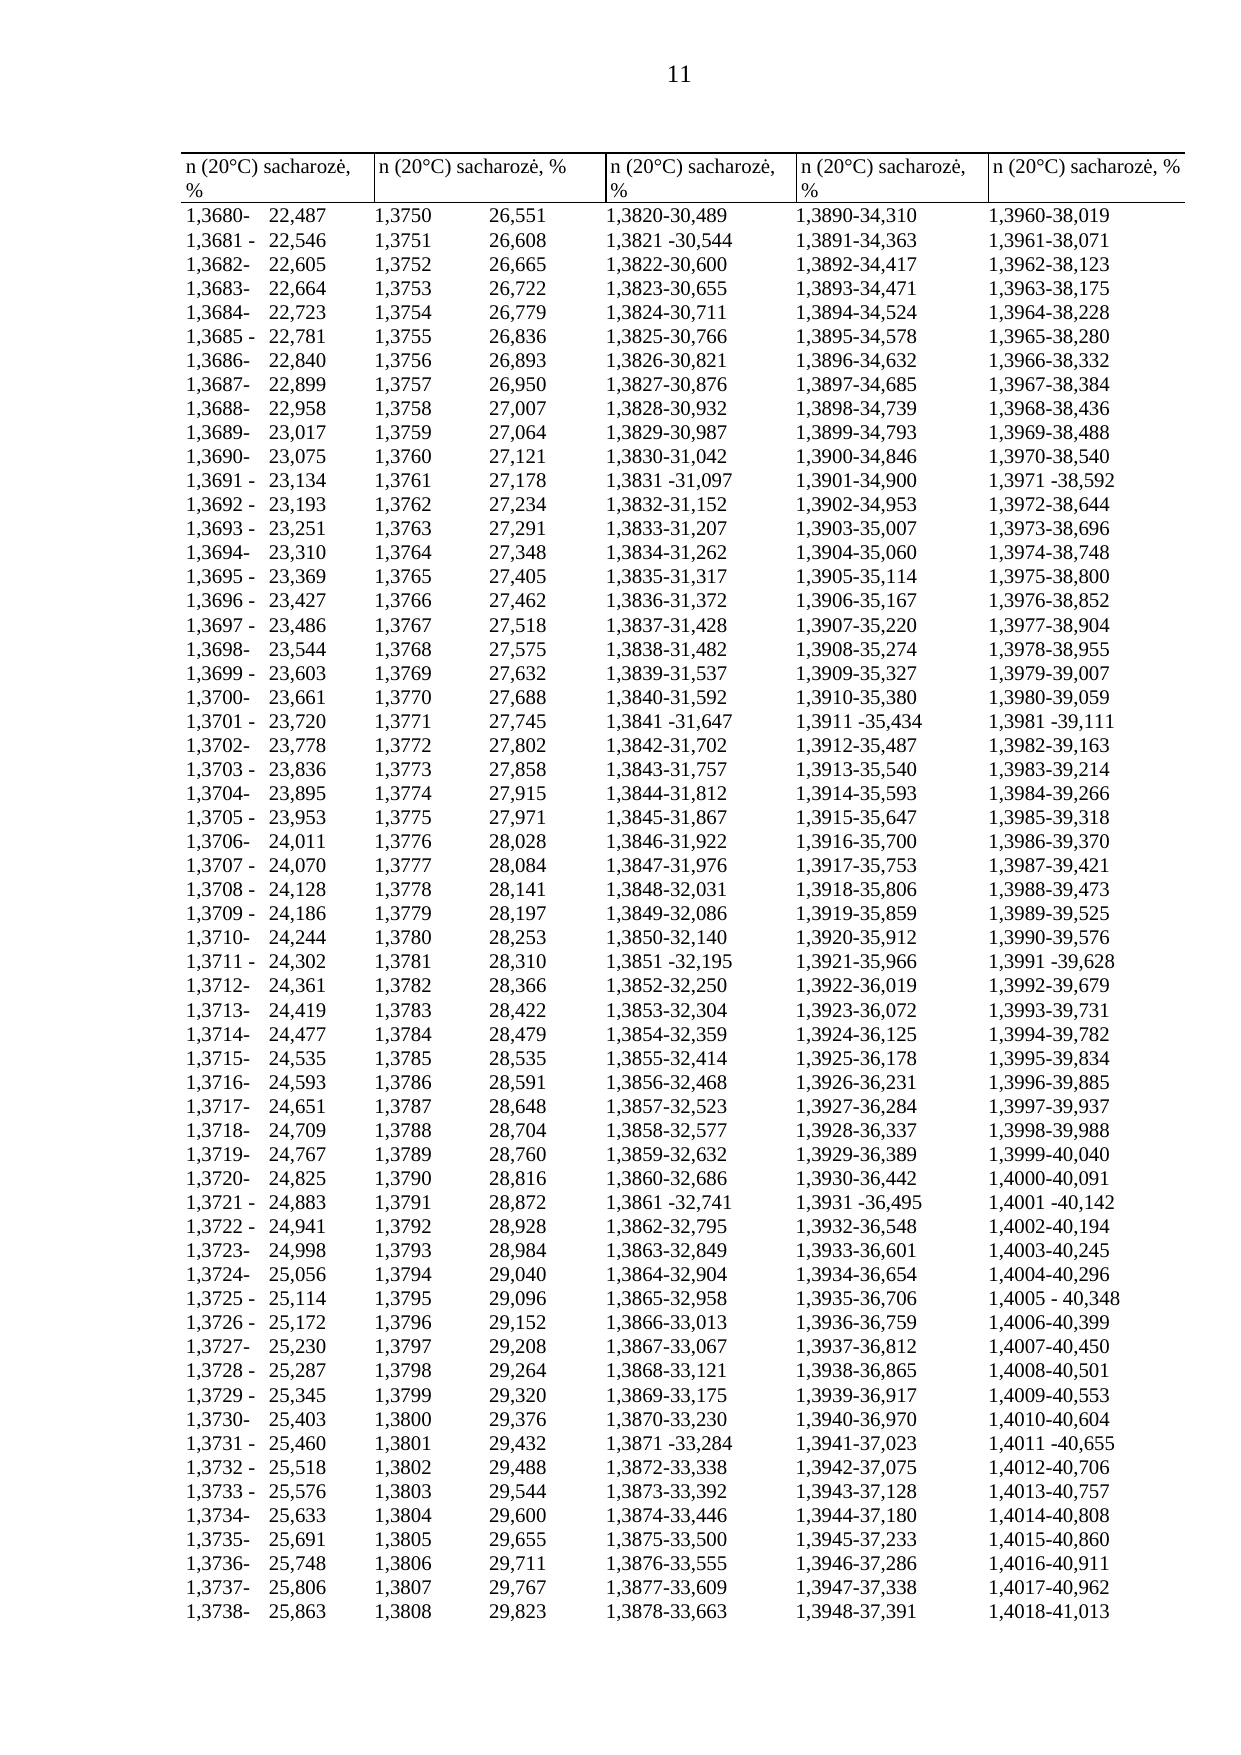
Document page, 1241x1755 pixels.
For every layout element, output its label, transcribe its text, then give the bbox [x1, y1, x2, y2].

table_cell 1,3723- [181, 1238, 264, 1262]
table_cell 1,3772 [370, 733, 485, 757]
table_cell 1,3939-36,917 [791, 1383, 984, 1407]
table_cell 1,3731 - [181, 1431, 264, 1455]
table_cell 1,3781 [370, 949, 485, 973]
table_cell 1,3941-37,023 [791, 1431, 984, 1455]
table_cell 1,3757 [370, 372, 485, 396]
table_cell 1,3859-32,632 [601, 1142, 791, 1166]
table_cell 1,3716- [181, 1070, 264, 1094]
table_cell 1,3852-32,250 [601, 974, 791, 997]
table_cell 1,3767 [370, 613, 485, 637]
table_cell 1,3707 - [181, 853, 264, 877]
table_cell 1,3737- [181, 1575, 264, 1599]
table_cell 1,3696 - [181, 589, 264, 612]
table_cell 29,544 [485, 1479, 601, 1503]
table_cell 1,3988-39,473 [984, 877, 1185, 901]
table_cell 23,778 [265, 733, 370, 757]
table_cell 28,872 [485, 1190, 601, 1214]
table_cell 1,3770 [370, 685, 485, 709]
table_cell 1,3874-33,446 [601, 1503, 791, 1527]
table_cell 27,121 [485, 444, 601, 468]
table_cell 25,691 [265, 1527, 370, 1551]
table_cell 28,422 [485, 998, 601, 1022]
table_cell 1,3753 [370, 276, 485, 300]
table_cell 23,836 [265, 757, 370, 781]
table_cell 25,460 [265, 1431, 370, 1455]
table_cell 1,3981 -39,111 [984, 709, 1185, 733]
table_cell 25,172 [265, 1310, 370, 1334]
table_cell 1,3967-38,384 [984, 372, 1185, 396]
table_cell 24,361 [265, 974, 370, 997]
table_cell 29,208 [485, 1334, 601, 1358]
table_cell 1,3792 [370, 1214, 485, 1238]
table_cell 1,3756 [370, 348, 485, 372]
table_cell 1,3920-35,912 [791, 925, 984, 949]
table_cell 1,4016-40,911 [984, 1551, 1185, 1575]
table_cell 1,3787 [370, 1094, 485, 1118]
table_cell 25,403 [265, 1407, 370, 1431]
table_cell 1,3822-30,600 [601, 252, 791, 276]
table_cell 1,3932-36,548 [791, 1214, 984, 1238]
table_cell 1,3835-31,317 [601, 564, 791, 588]
table_header n (20°C) sacharozė, % [797, 154, 988, 202]
table_cell 1,3926-36,231 [791, 1070, 984, 1094]
table_cell 1,3734- [181, 1503, 264, 1527]
table_cell 1,3728 - [181, 1359, 264, 1382]
table_cell 1,3693 - [181, 516, 264, 540]
table_cell 1,3806 [370, 1551, 485, 1575]
table_cell 1,3876-33,555 [601, 1551, 791, 1575]
table_cell 1,3698- [181, 637, 264, 661]
table_cell 1,3878-33,663 [601, 1599, 791, 1623]
table_cell 22,840 [265, 348, 370, 372]
table_cell 26,779 [485, 300, 601, 324]
table_cell 1,3850-32,140 [601, 925, 791, 949]
table_cell 1,3991 -39,628 [984, 949, 1185, 973]
table_cell 1,3979-39,007 [984, 661, 1185, 685]
table_cell 27,291 [485, 516, 601, 540]
table_cell 1,3858-32,577 [601, 1118, 791, 1142]
table_cell 1,4000-40,091 [984, 1166, 1185, 1190]
table_cell 1,3892-34,417 [791, 252, 984, 276]
table_cell 28,984 [485, 1238, 601, 1262]
table_cell 27,802 [485, 733, 601, 757]
table_cell 1,4004-40,296 [984, 1262, 1185, 1286]
table_cell 1,3875-33,500 [601, 1527, 791, 1551]
table_cell 1,3924-36,125 [791, 1022, 984, 1046]
table_cell 24,419 [265, 998, 370, 1022]
table_cell 25,518 [265, 1455, 370, 1479]
table_cell 23,075 [265, 444, 370, 468]
table_cell 1,3938-36,865 [791, 1359, 984, 1382]
table_cell 1,3936-36,759 [791, 1310, 984, 1334]
table_cell 1,3834-31,262 [601, 540, 791, 564]
table_cell 1,4012-40,706 [984, 1455, 1185, 1479]
table_cell 1,3910-35,380 [791, 685, 984, 709]
table_cell 1,3942-37,075 [791, 1455, 984, 1479]
table_cell 1,3730- [181, 1407, 264, 1431]
table_cell 1,3807 [370, 1575, 485, 1599]
table_cell 1,3897-34,685 [791, 372, 984, 396]
table_cell 1,3983-39,214 [984, 757, 1185, 781]
table_header n (20°C) sacharozė, % [375, 154, 605, 202]
table_cell 1,3760 [370, 444, 485, 468]
table_cell 1,3923-36,072 [791, 998, 984, 1022]
table_cell 1,3968-38,436 [984, 396, 1185, 420]
table_cell 1,3830-31,042 [601, 444, 791, 468]
table_cell 22,546 [265, 228, 370, 252]
table_cell 1,3823-30,655 [601, 276, 791, 300]
table_cell 1,3928-36,337 [791, 1118, 984, 1142]
table_cell 1,3863-32,849 [601, 1238, 791, 1262]
table_cell 1,3703 - [181, 757, 264, 781]
table_cell 1,3699 - [181, 661, 264, 685]
table_cell 25,806 [265, 1575, 370, 1599]
table_cell 1,4007-40,450 [984, 1334, 1185, 1358]
table_cell 1,3727- [181, 1334, 264, 1358]
table_cell 1,3862-32,795 [601, 1214, 791, 1238]
table_cell 27,632 [485, 661, 601, 685]
table_cell 29,264 [485, 1359, 601, 1382]
table_cell 27,915 [485, 781, 601, 805]
table_cell 1,4008-40,501 [984, 1359, 1185, 1382]
table_cell 1,3974-38,748 [984, 540, 1185, 564]
table_cell 1,3929-36,389 [791, 1142, 984, 1166]
table_cell 1,3844-31,812 [601, 781, 791, 805]
table_cell 1,3995-39,834 [984, 1046, 1185, 1070]
table_cell 25,748 [265, 1551, 370, 1575]
table_cell 29,488 [485, 1455, 601, 1479]
table_cell 1,3913-35,540 [791, 757, 984, 781]
table_cell 1,3871 -33,284 [601, 1431, 791, 1455]
table_cell 27,178 [485, 468, 601, 492]
table_cell 1,3960-38,019 [984, 203, 1185, 227]
table_cell 1,3947-37,338 [791, 1575, 984, 1599]
table_cell 1,3832-31,152 [601, 492, 791, 516]
table_cell 1,3903-35,007 [791, 516, 984, 540]
table_cell 1,3987-39,421 [984, 853, 1185, 877]
table_cell 1,3839-31,537 [601, 661, 791, 685]
table_cell 1,3909-35,327 [791, 661, 984, 685]
table_cell 1,4015-40,860 [984, 1527, 1185, 1551]
table_cell 23,544 [265, 637, 370, 661]
table_cell 29,096 [485, 1286, 601, 1310]
table_cell 29,655 [485, 1527, 601, 1551]
table_cell 1,3705 - [181, 805, 264, 829]
table_cell 29,152 [485, 1310, 601, 1334]
table_cell 1,3965-38,280 [984, 324, 1185, 348]
table_cell 1,3827-30,876 [601, 372, 791, 396]
table_cell 27,007 [485, 396, 601, 420]
table_cell 1,3712- [181, 974, 264, 997]
table_cell 24,128 [265, 877, 370, 901]
table_cell 1,3718- [181, 1118, 264, 1142]
table_cell 28,704 [485, 1118, 601, 1142]
table_cell 29,432 [485, 1431, 601, 1455]
table_cell 22,781 [265, 324, 370, 348]
table_cell 27,064 [485, 420, 601, 444]
table_cell 1,3846-31,922 [601, 829, 791, 853]
table_cell 27,234 [485, 492, 601, 516]
table_cell 23,017 [265, 420, 370, 444]
table_cell 23,193 [265, 492, 370, 516]
table_cell 1,3802 [370, 1455, 485, 1479]
table_cell 1,3726 - [181, 1310, 264, 1334]
table_cell 1,3922-36,019 [791, 974, 984, 997]
table_cell 1,3691 - [181, 468, 264, 492]
table_cell 1,3935-36,706 [791, 1286, 984, 1310]
table_cell 1,3998-39,988 [984, 1118, 1185, 1142]
table_cell 1,3688- [181, 396, 264, 420]
table_cell 1,3825-30,766 [601, 324, 791, 348]
table_cell 25,345 [265, 1383, 370, 1407]
table_header n (20°C) sacharozė, % [181, 154, 374, 202]
table_cell 1,3912-35,487 [791, 733, 984, 757]
table_cell 1,3966-38,332 [984, 348, 1185, 372]
table_cell 1,3973-38,696 [984, 516, 1185, 540]
table_cell 1,3943-37,128 [791, 1479, 984, 1503]
table_cell 26,551 [485, 203, 601, 227]
table_cell 24,070 [265, 853, 370, 877]
table_cell 1,3900-34,846 [791, 444, 984, 468]
table_cell 28,816 [485, 1166, 601, 1190]
table_cell 27,688 [485, 685, 601, 709]
table_cell 1,3717- [181, 1094, 264, 1118]
table_cell 1,3975-38,800 [984, 564, 1185, 588]
table_cell 28,366 [485, 974, 601, 997]
table_cell 23,134 [265, 468, 370, 492]
table_cell 1,3944-37,180 [791, 1503, 984, 1527]
table_cell 1,3833-31,207 [601, 516, 791, 540]
table_cell 1,3820-30,489 [601, 203, 791, 227]
table_cell 1,3964-38,228 [984, 300, 1185, 324]
table_cell 1,3911 -35,434 [791, 709, 984, 733]
table_cell 1,3901-34,900 [791, 468, 984, 492]
table_cell 1,3774 [370, 781, 485, 805]
table_cell 1,3692 - [181, 492, 264, 516]
table_cell 26,665 [485, 252, 601, 276]
table_cell 1,3898-34,739 [791, 396, 984, 420]
table_cell 1,3782 [370, 974, 485, 997]
table_cell 1,4013-40,757 [984, 1479, 1185, 1503]
table_cell 1,3919-35,859 [791, 901, 984, 925]
table_cell 24,593 [265, 1070, 370, 1094]
table_cell 1,3794 [370, 1262, 485, 1286]
table_cell 1,4003-40,245 [984, 1238, 1185, 1262]
table_cell 1,3940-36,970 [791, 1407, 984, 1431]
table_cell 1,3750 [370, 203, 485, 227]
table_cell 1,3775 [370, 805, 485, 829]
table_cell 26,836 [485, 324, 601, 348]
table_cell 1,3754 [370, 300, 485, 324]
table_cell 1,3980-39,059 [984, 685, 1185, 709]
table_cell 1,3808 [370, 1599, 485, 1623]
table_cell 1,3986-39,370 [984, 829, 1185, 853]
table_cell 1,3801 [370, 1431, 485, 1455]
table_cell 1,3861 -32,741 [601, 1190, 791, 1214]
table_cell 1,3843-31,757 [601, 757, 791, 781]
table_cell 1,3847-31,976 [601, 853, 791, 877]
table_cell 1,3990-39,576 [984, 925, 1185, 949]
table_cell 27,518 [485, 613, 601, 637]
table_cell 27,462 [485, 589, 601, 612]
table_cell 1,3803 [370, 1479, 485, 1503]
table_cell 28,028 [485, 829, 601, 853]
table_cell 1,3908-35,274 [791, 637, 984, 661]
table_cell 1,3927-36,284 [791, 1094, 984, 1118]
table_cell 25,863 [265, 1599, 370, 1623]
table_cell 1,3709 - [181, 901, 264, 925]
table_cell 1,3759 [370, 420, 485, 444]
table_cell 25,056 [265, 1262, 370, 1286]
table_cell 1,3789 [370, 1142, 485, 1166]
table_cell 1,3695 - [181, 564, 264, 588]
table_cell 24,883 [265, 1190, 370, 1214]
table_cell 24,767 [265, 1142, 370, 1166]
table_cell 22,605 [265, 252, 370, 276]
table_cell 1,4018-41,013 [984, 1599, 1185, 1623]
table_cell 1,3996-39,885 [984, 1070, 1185, 1094]
table_cell 24,825 [265, 1166, 370, 1190]
table_header n (20°C) sacharozė, % [989, 154, 1185, 202]
table_cell 1,3777 [370, 853, 485, 877]
table_cell 23,603 [265, 661, 370, 685]
table_cell 1,3829-30,987 [601, 420, 791, 444]
table_cell 1,4002-40,194 [984, 1214, 1185, 1238]
table_cell 1,3722 - [181, 1214, 264, 1238]
table_cell 1,3719- [181, 1142, 264, 1166]
table_cell 29,320 [485, 1383, 601, 1407]
table_cell 1,3842-31,702 [601, 733, 791, 757]
table_cell 1,3779 [370, 901, 485, 925]
table_cell 1,3683- [181, 276, 264, 300]
table_cell 1,3873-33,392 [601, 1479, 791, 1503]
table_cell 1,3685 - [181, 324, 264, 348]
table_cell 1,3784 [370, 1022, 485, 1046]
table_cell 1,3689- [181, 420, 264, 444]
table_cell 28,197 [485, 901, 601, 925]
table_cell 27,971 [485, 805, 601, 829]
table_cell 1,3917-35,753 [791, 853, 984, 877]
table_cell 26,608 [485, 228, 601, 252]
table_cell 1,3786 [370, 1070, 485, 1094]
table_cell 1,3848-32,031 [601, 877, 791, 901]
table_cell 29,767 [485, 1575, 601, 1599]
table_cell 1,3702- [181, 733, 264, 757]
table_cell 1,3720- [181, 1166, 264, 1190]
table_cell 28,535 [485, 1046, 601, 1070]
table_cell 1,3933-36,601 [791, 1238, 984, 1262]
table_cell 28,648 [485, 1094, 601, 1118]
table_cell 24,477 [265, 1022, 370, 1046]
table_cell 1,3853-32,304 [601, 998, 791, 1022]
table_header n (20°C) sacharozė, % [607, 154, 796, 202]
table_cell 1,3972-38,644 [984, 492, 1185, 516]
table_cell 1,3715- [181, 1046, 264, 1070]
table_cell 1,3828-30,932 [601, 396, 791, 420]
table_cell 1,3680- [181, 203, 264, 227]
table_cell 1,3761 [370, 468, 485, 492]
table_cell 1,3868-33,121 [601, 1359, 791, 1382]
table_cell 1,3851 -32,195 [601, 949, 791, 973]
table_cell 1,3799 [370, 1383, 485, 1407]
table_cell 1,3798 [370, 1359, 485, 1382]
table_cell 1,3714- [181, 1022, 264, 1046]
table_cell 24,186 [265, 901, 370, 925]
table_cell 1,3729 - [181, 1383, 264, 1407]
table_cell 1,3690- [181, 444, 264, 468]
table_cell 1,3982-39,163 [984, 733, 1185, 757]
table_cell 1,3768 [370, 637, 485, 661]
table_cell 25,230 [265, 1334, 370, 1358]
table_cell 1,4006-40,399 [984, 1310, 1185, 1334]
table_cell 1,3904-35,060 [791, 540, 984, 564]
table_cell 26,893 [485, 348, 601, 372]
table_cell 1,3725 - [181, 1286, 264, 1310]
table_cell 24,535 [265, 1046, 370, 1070]
table_cell 1,3864-32,904 [601, 1262, 791, 1286]
table_cell 1,3804 [370, 1503, 485, 1527]
table_cell 1,3905-35,114 [791, 564, 984, 588]
table_cell 1,3971 -38,592 [984, 468, 1185, 492]
table_cell 1,3866-33,013 [601, 1310, 791, 1334]
table_cell 28,141 [485, 877, 601, 901]
table_cell 27,405 [485, 564, 601, 588]
table_cell 1,3902-34,953 [791, 492, 984, 516]
table_cell 23,895 [265, 781, 370, 805]
table_cell 1,3937-36,812 [791, 1334, 984, 1358]
table_cell 28,310 [485, 949, 601, 973]
table_cell 1,3946-37,286 [791, 1551, 984, 1575]
table_cell 1,3963-38,175 [984, 276, 1185, 300]
table_cell 1,3771 [370, 709, 485, 733]
table_cell 1,3856-32,468 [601, 1070, 791, 1094]
table_cell 26,950 [485, 372, 601, 396]
table_cell 29,600 [485, 1503, 601, 1527]
table_cell 1,3984-39,266 [984, 781, 1185, 805]
table_cell 1,3713- [181, 998, 264, 1022]
table_cell 1,3681 - [181, 228, 264, 252]
table_cell 1,3751 [370, 228, 485, 252]
table_cell 1,3893-34,471 [791, 276, 984, 300]
table_cell 1,3736- [181, 1551, 264, 1575]
table_cell 1,3860-32,686 [601, 1166, 791, 1190]
table_cell 1,3682- [181, 252, 264, 276]
table_cell 24,011 [265, 829, 370, 853]
table_cell 28,479 [485, 1022, 601, 1046]
table_cell 1,3797 [370, 1334, 485, 1358]
table_cell 22,487 [265, 203, 370, 227]
table_cell 1,3978-38,955 [984, 637, 1185, 661]
table_cell 1,3836-31,372 [601, 589, 791, 612]
table_cell 23,251 [265, 516, 370, 540]
table_cell 1,3793 [370, 1238, 485, 1262]
table_cell 1,3684- [181, 300, 264, 324]
table_cell 1,3766 [370, 589, 485, 612]
table_cell 1,3738- [181, 1599, 264, 1623]
table_cell 1,3906-35,167 [791, 589, 984, 612]
table_cell 1,3795 [370, 1286, 485, 1310]
table_cell 29,040 [485, 1262, 601, 1286]
table_cell 24,651 [265, 1094, 370, 1118]
table_cell 1,3733 - [181, 1479, 264, 1503]
table_cell 1,3869-33,175 [601, 1383, 791, 1407]
table_cell 1,3985-39,318 [984, 805, 1185, 829]
table_cell 1,3993-39,731 [984, 998, 1185, 1022]
table_cell 1,4014-40,808 [984, 1503, 1185, 1527]
table_cell 24,941 [265, 1214, 370, 1238]
table_cell 1,3921-35,966 [791, 949, 984, 973]
table_cell 1,3721 - [181, 1190, 264, 1214]
table_cell 27,858 [485, 757, 601, 781]
table_cell 1,3769 [370, 661, 485, 685]
table_cell 1,3796 [370, 1310, 485, 1334]
table_cell 1,3934-36,654 [791, 1262, 984, 1286]
table_cell 1,3989-39,525 [984, 901, 1185, 925]
table_cell 1,3755 [370, 324, 485, 348]
table_cell 1,3891-34,363 [791, 228, 984, 252]
table_cell 1,3800 [370, 1407, 485, 1431]
table_cell 22,899 [265, 372, 370, 396]
table_cell 1,3994-39,782 [984, 1022, 1185, 1046]
table_cell 1,3763 [370, 516, 485, 540]
table_cell 1,3701 - [181, 709, 264, 733]
table_cell 1,3785 [370, 1046, 485, 1070]
table_cell 1,3997-39,937 [984, 1094, 1185, 1118]
table_cell 1,3711 - [181, 949, 264, 973]
table_cell 23,953 [265, 805, 370, 829]
table_cell 1,4017-40,962 [984, 1575, 1185, 1599]
table_cell 25,114 [265, 1286, 370, 1310]
table_cell 1,3915-35,647 [791, 805, 984, 829]
table_cell 1,3918-35,806 [791, 877, 984, 901]
table_cell 1,3962-38,123 [984, 252, 1185, 276]
table_cell 1,3977-38,904 [984, 613, 1185, 637]
table_cell 1,3899-34,793 [791, 420, 984, 444]
table_cell 29,711 [485, 1551, 601, 1575]
table_cell 1,3790 [370, 1166, 485, 1190]
table_cell 26,722 [485, 276, 601, 300]
table_cell 25,576 [265, 1479, 370, 1503]
table_cell 1,3857-32,523 [601, 1094, 791, 1118]
table_cell 1,3831 -31,097 [601, 468, 791, 492]
table_cell 1,3970-38,540 [984, 444, 1185, 468]
table_cell 1,3700- [181, 685, 264, 709]
table_cell 1,3969-38,488 [984, 420, 1185, 444]
table_cell 1,3841 -31,647 [601, 709, 791, 733]
table_cell 1,3778 [370, 877, 485, 901]
table_cell 1,3821 -30,544 [601, 228, 791, 252]
table_cell 23,310 [265, 540, 370, 564]
table_cell 1,3732 - [181, 1455, 264, 1479]
table_cell 24,998 [265, 1238, 370, 1262]
table_cell 1,3961-38,071 [984, 228, 1185, 252]
table_cell 25,287 [265, 1359, 370, 1382]
table_cell 1,3865-32,958 [601, 1286, 791, 1310]
table_cell 24,244 [265, 925, 370, 949]
table_cell 1,3894-34,524 [791, 300, 984, 324]
table_cell 1,3914-35,593 [791, 781, 984, 805]
table_cell 1,3762 [370, 492, 485, 516]
table_cell 25,633 [265, 1503, 370, 1527]
table_cell 1,3758 [370, 396, 485, 420]
table_cell 1,3896-34,632 [791, 348, 984, 372]
table_cell 28,084 [485, 853, 601, 877]
table_cell 1,3704- [181, 781, 264, 805]
table_cell 1,3706- [181, 829, 264, 853]
table_cell 1,3686- [181, 348, 264, 372]
table_cell 1,3710- [181, 925, 264, 949]
table_cell 1,3840-31,592 [601, 685, 791, 709]
table_cell 29,823 [485, 1599, 601, 1623]
table_cell 1,3687- [181, 372, 264, 396]
table_cell 1,3872-33,338 [601, 1455, 791, 1479]
table_cell 1,3765 [370, 564, 485, 588]
table_cell 1,3854-32,359 [601, 1022, 791, 1046]
table_cell 1,3780 [370, 925, 485, 949]
table_cell 23,369 [265, 564, 370, 588]
table_cell 1,3773 [370, 757, 485, 781]
table_cell 23,427 [265, 589, 370, 612]
table_cell 1,3849-32,086 [601, 901, 791, 925]
table_cell 1,3999-40,040 [984, 1142, 1185, 1166]
table_cell 1,3826-30,821 [601, 348, 791, 372]
table_cell 1,4011 -40,655 [984, 1431, 1185, 1455]
table_cell 22,958 [265, 396, 370, 420]
table_cell 1,3925-36,178 [791, 1046, 984, 1070]
table_cell 1,3948-37,391 [791, 1599, 984, 1623]
table_cell 1,3890-34,310 [791, 203, 984, 227]
table_cell 28,760 [485, 1142, 601, 1166]
table_cell 1,3724- [181, 1262, 264, 1286]
table_cell 27,348 [485, 540, 601, 564]
table_cell 1,3877-33,609 [601, 1575, 791, 1599]
table_cell 1,3976-38,852 [984, 589, 1185, 612]
table_cell 1,3783 [370, 998, 485, 1022]
table_cell 1,3752 [370, 252, 485, 276]
table_cell 22,723 [265, 300, 370, 324]
table_cell 28,591 [485, 1070, 601, 1094]
table_cell 1,3855-32,414 [601, 1046, 791, 1070]
table_cell 1,3735- [181, 1527, 264, 1551]
table_cell 1,4009-40,553 [984, 1383, 1185, 1407]
table_cell 1,3931 -36,495 [791, 1190, 984, 1214]
table_cell 1,3838-31,482 [601, 637, 791, 661]
table_cell 1,3697 - [181, 613, 264, 637]
table_cell 1,3788 [370, 1118, 485, 1142]
table_cell 1,3824-30,711 [601, 300, 791, 324]
table_cell 1,3992-39,679 [984, 974, 1185, 997]
table_cell 1,3907-35,220 [791, 613, 984, 637]
table_cell 1,3708 - [181, 877, 264, 901]
table_cell 1,3837-31,428 [601, 613, 791, 637]
table_cell 1,3845-31,867 [601, 805, 791, 829]
table_cell 27,745 [485, 709, 601, 733]
table_cell 1,3945-37,233 [791, 1527, 984, 1551]
table_cell 29,376 [485, 1407, 601, 1431]
table_cell 1,3694- [181, 540, 264, 564]
table_cell 28,253 [485, 925, 601, 949]
table_cell 1,4001 -40,142 [984, 1190, 1185, 1214]
table_cell 1,3791 [370, 1190, 485, 1214]
table_cell 1,4005 - 40,348 [984, 1286, 1185, 1310]
table_cell 1,3930-36,442 [791, 1166, 984, 1190]
table_cell 1,3870-33,230 [601, 1407, 791, 1431]
table_cell 24,709 [265, 1118, 370, 1142]
table_cell 1,3776 [370, 829, 485, 853]
table_cell 1,3895-34,578 [791, 324, 984, 348]
table_cell 1,3764 [370, 540, 485, 564]
table_cell 1,3805 [370, 1527, 485, 1551]
table_cell 1,3867-33,067 [601, 1334, 791, 1358]
table_cell 1,4010-40,604 [984, 1407, 1185, 1431]
table_cell 22,664 [265, 276, 370, 300]
table_cell 23,486 [265, 613, 370, 637]
table_cell 23,720 [265, 709, 370, 733]
table_cell 1,3916-35,700 [791, 829, 984, 853]
table_cell 27,575 [485, 637, 601, 661]
table_cell 28,928 [485, 1214, 601, 1238]
table_cell 23,661 [265, 685, 370, 709]
table_cell 24,302 [265, 949, 370, 973]
